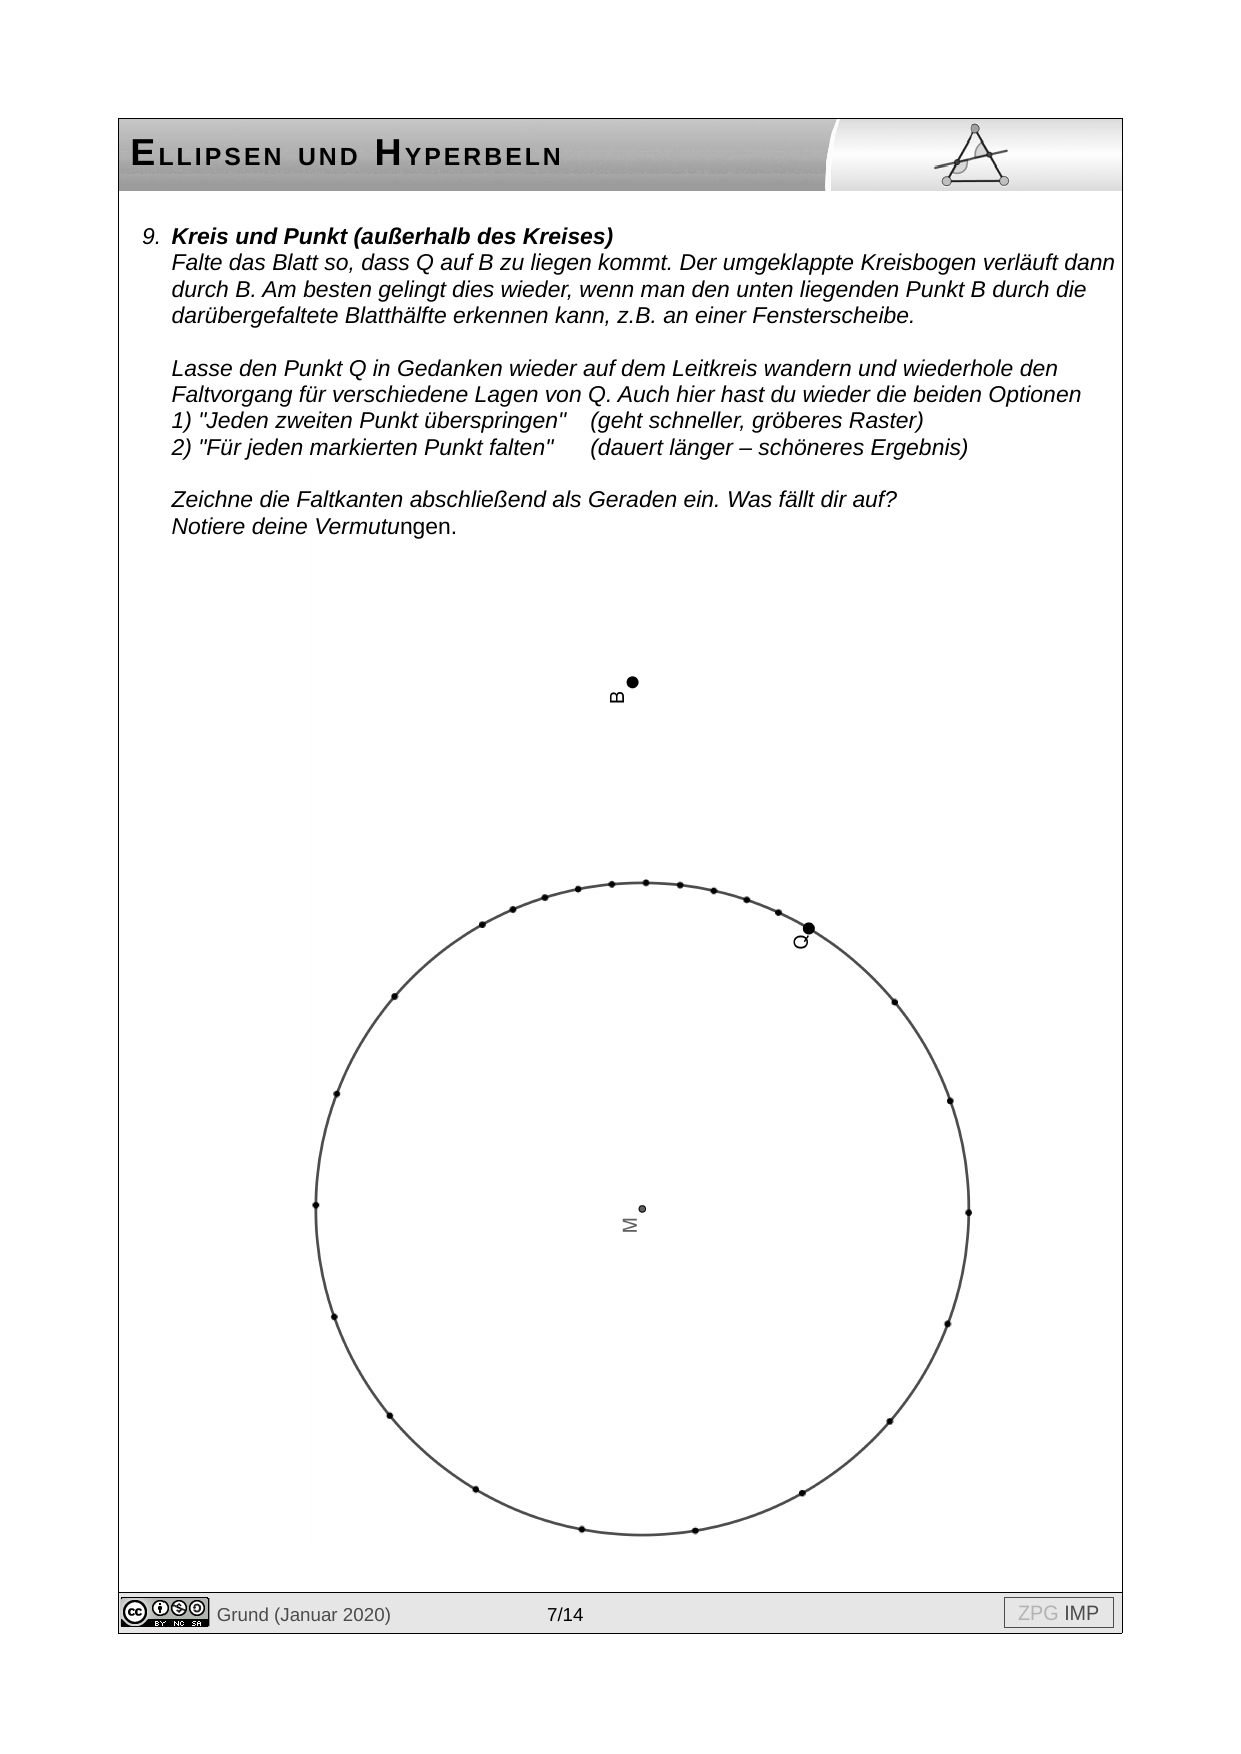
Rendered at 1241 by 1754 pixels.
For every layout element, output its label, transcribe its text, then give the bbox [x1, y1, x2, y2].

picture [307, 468, 973, 1543]
picture [120, 1597, 210, 1627]
picture [119, 119, 1122, 191]
list Kreis und Punkt (außerhalb des Kreises) [142, 223, 1122, 249]
text Falte das Blatt so, dass Q auf B zu liegen kommt. Der umgeklappte Kreisbogen verläuft dann durch B. Am besten gelingt dies wieder, wenn man den unten liegenden Punkt B durch die darübergefaltete Blatthälfte erkennen kann, z.B. an einer Fensterscheibe. Lasse den Punkt Q in Gedanken wieder auf dem Leitkreis wandern und wiederhole den Faltvorgang für verschiedene Lagen von Q. Auch hier hast du wieder die beiden Optionen 1) "Jeden zweiten Punkt überspringen" (geht schneller, gröberes Raster) 2) "Für jeden markierten Punkt falten" (dauert länger – schöneres Ergebnis) Zeichne die Faltkanten abschließend als Geraden ein. Was fällt dir auf? Notiere deine Vermutungen. [148, 249, 1122, 1069]
